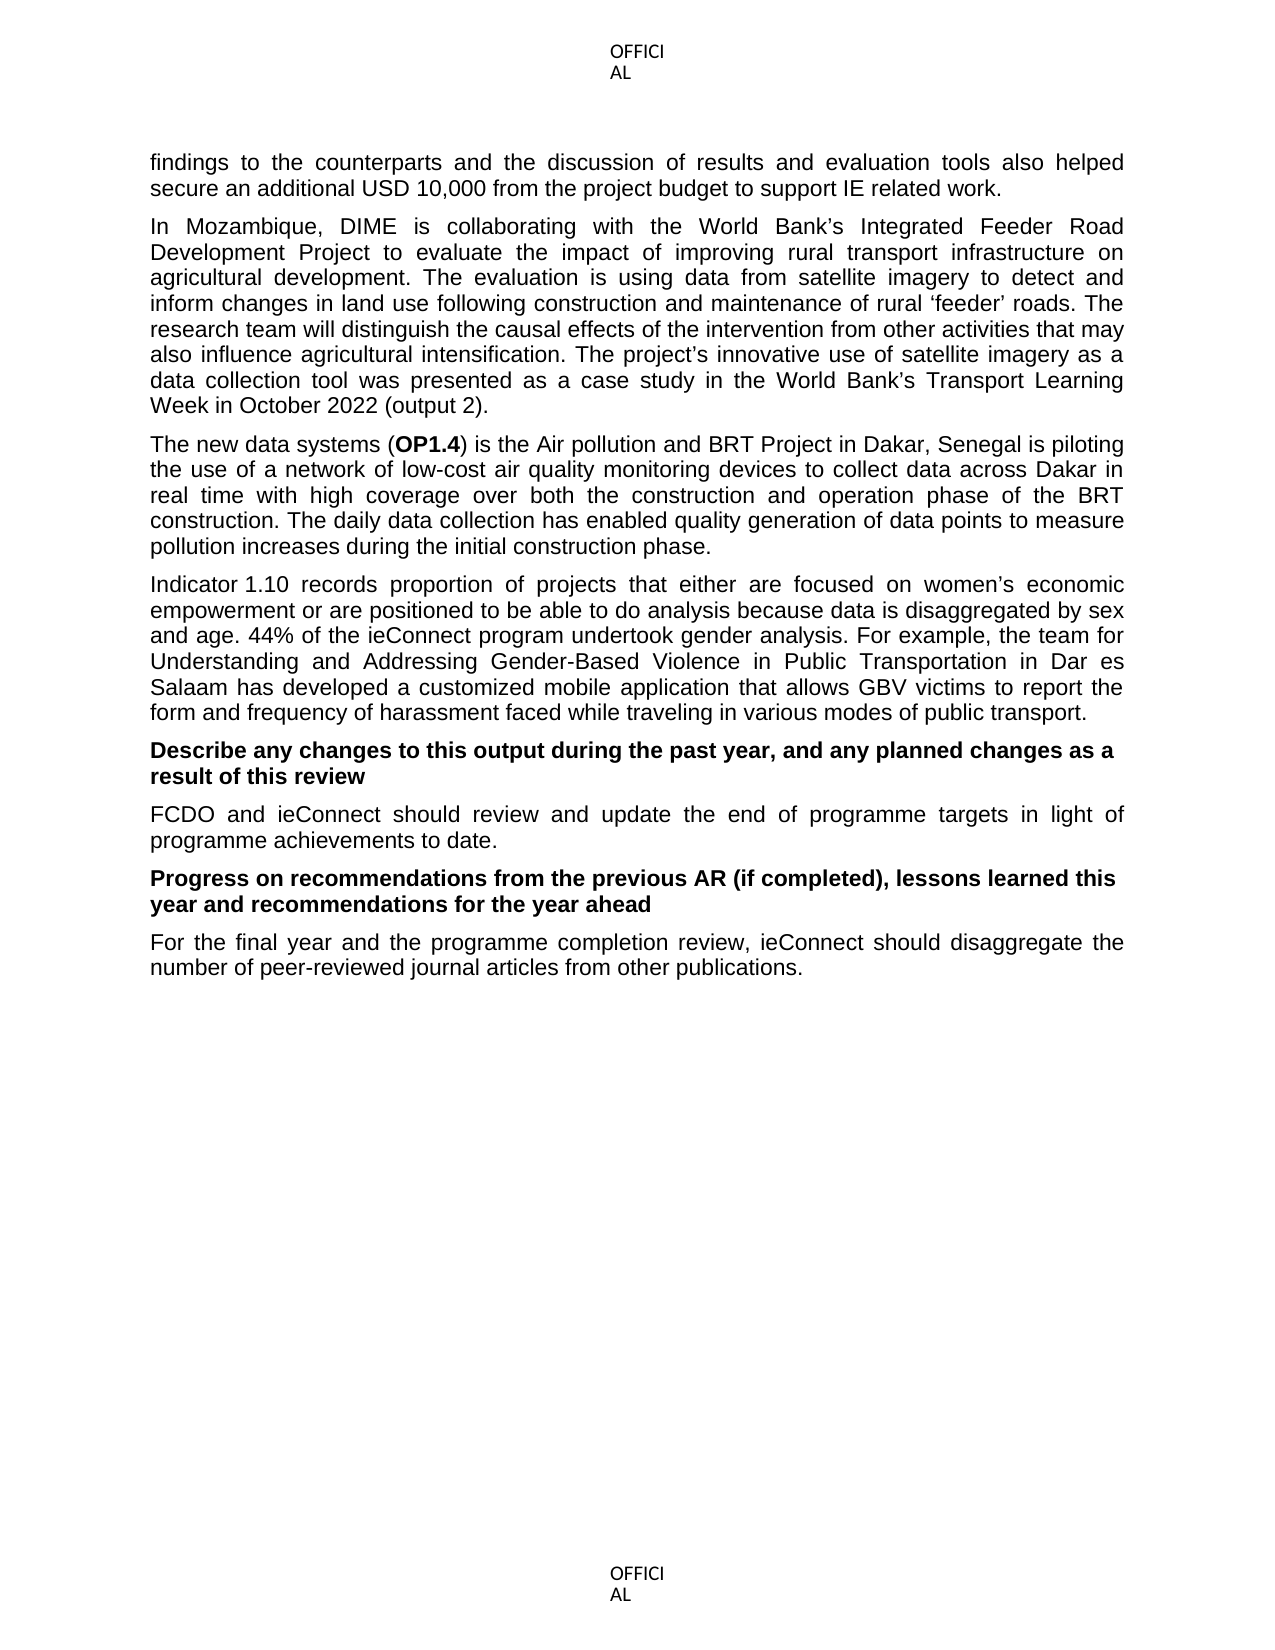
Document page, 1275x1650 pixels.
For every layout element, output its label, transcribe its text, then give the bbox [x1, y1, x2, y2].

text For the final year and the programme completion review, ieConnect should disaggregate the number of peer-reviewed journal articles from other publications. [150, 929, 1125, 981]
text FCDO and ieConnect should review and update the end of programme targets in light of programme achievements to date. [150, 802, 1125, 853]
text In Mozambique, DIME is collaborating with the World Bank’s Integrated Feeder Road Development Project to evaluate the impact of improving rural transport infrastructure on agricultural development. The evaluation is using data from satellite imagery to detect and inform changes in land use following construction and maintenance of rural ‘feeder’ roads. The research team will distinguish the causal effects of the intervention from other activities that may also influence agricultural intensification. The project’s innovative use of satellite imagery as a data collection tool was presented as a case study in the World Bank’s Transport Learning Week in October 2022 (output 2). [150, 214, 1125, 419]
text The new data systems (OP1.4) is the Air pollution and BRT Project in Dakar, Senegal is piloting the use of a network of low-cost air quality monitoring devices to collect data across Dakar in real time with high coverage over both the construction and operation phase of the BRT construction. The daily data collection has enabled quality generation of data points to measure pollution increases during the initial construction phase. [150, 431, 1125, 559]
text findings to the counterparts and the discussion of results and evaluation tools also helped secure an additional USD 10,000 from the project budget to support IE related work. [150, 150, 1125, 201]
text Indicator 1.10 records proportion of projects that either are focused on women’s economic empowerment or are positioned to be able to do analysis because data is disaggregated by sex and age. 44% of the ieConnect program undertook gender analysis. For example, the team for Understanding and Addressing Gender-Based Violence in Public Transportation in Dar es Salaam has developed a customized mobile application that allows GBV victims to report the form and frequency of harassment faced while traveling in various modes of public transport. [150, 572, 1125, 726]
text Progress on recommendations from the previous AR (if completed), lessons learned this year and recommendations for the year ahead [150, 866, 1125, 917]
text Describe any changes to this output during the past year, and any planned changes as a result of this review [150, 738, 1125, 789]
